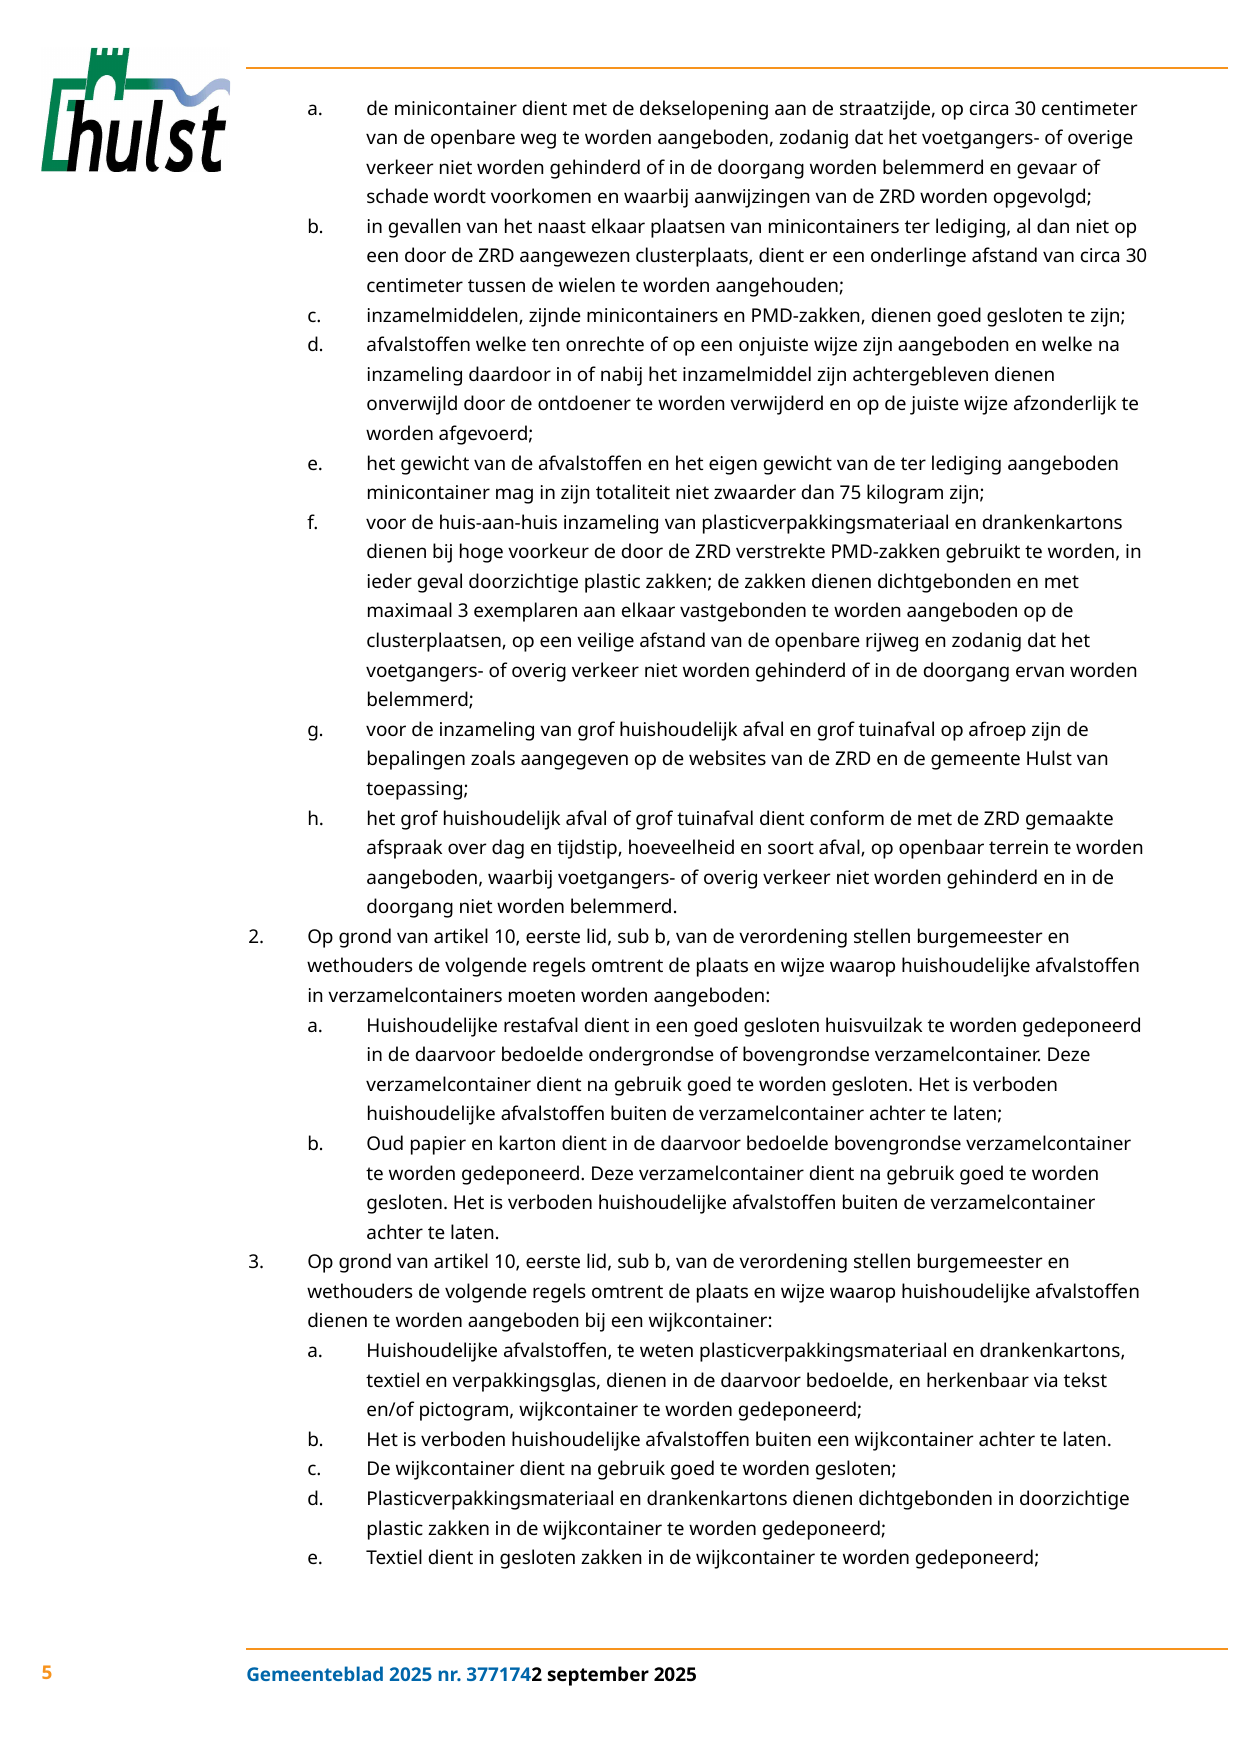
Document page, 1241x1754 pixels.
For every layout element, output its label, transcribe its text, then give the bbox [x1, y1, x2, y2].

list voor de inzameling van grof huishoudelijk afval en grof tuinafval op afroep zijn de bepalingen zoals aangegeven op de websites van de ZRD en de gemeente Hulst van toepassing; [307, 716, 1152, 801]
list Op grond van artikel 10, eerste lid, sub b, van de verordening stellen burgemeester en wethouders de volgende regels omtrent de plaats en wijze waarop huishoudelijke afvalstoffen in verzamelcontainers moeten worden aangeboden: [248, 923, 1152, 1008]
list Het is verboden huishoudelijke afvalstoffen buiten een wijkcontainer achter te laten. [307, 1426, 1152, 1452]
list het grof huishoudelijk afval of grof tuinafval dient conform de met de ZRD gemaakte afspraak over dag en tijdstip, hoeveelheid en soort afval, op openbaar terrein te worden aangeboden, waarbij voetgangers- of overig verkeer niet worden gehinderd en in de doorgang niet worden belemmerd. [307, 805, 1152, 919]
list Op grond van artikel 10, eerste lid, sub b, van de verordening stellen burgemeester en wethouders de volgende regels omtrent de plaats en wijze waarop huishoudelijke afvalstoffen dienen te worden aangeboden bij een wijkcontainer: [248, 1248, 1152, 1333]
list het gewicht van de afvalstoffen en het eigen gewicht van de ter lediging aangeboden minicontainer mag in zijn totaliteit niet zwaarder dan 75 kilogram zijn; [307, 450, 1152, 505]
list Huishoudelijke afvalstoffen, te weten plasticverpakkingsmateriaal en drankenkartons, textiel en verpakkingsglas, dienen in de daarvoor bedoelde, en herkenbaar via tekst en/of pictogram, wijkcontainer te worden gedeponeerd; [307, 1337, 1152, 1422]
list Oud papier en karton dient in de daarvoor bedoelde bovengrondse verzamelcontainer te worden gedeponeerd. Deze verzamelcontainer dient na gebruik goed te worden gesloten. Het is verboden huishoudelijke afvalstoffen buiten de verzamelcontainer achter te laten. [307, 1130, 1152, 1245]
list Huishoudelijke restafval dient in een goed gesloten huisvuilzak te worden gedeponeerd in de daarvoor bedoelde ondergrondse of bovengrondse verzamelcontainer. Deze verzamelcontainer dient na gebruik goed te worden gesloten. Het is verboden huishoudelijke afvalstoffen buiten de verzamelcontainer achter te laten; [307, 1012, 1152, 1126]
list Textiel dient in gesloten zakken in de wijkcontainer te worden gedeponeerd; [307, 1544, 1152, 1570]
list De wijkcontainer dient na gebruik goed te worden gesloten; [307, 1456, 1152, 1481]
list afvalstoffen welke ten onrechte of op een onjuiste wijze zijn aangeboden en welke na inzameling daardoor in of nabij het inzamelmiddel zijn achtergebleven dienen onverwijld door de ontdoener te worden verwijderd en op de juiste wijze afzonderlijk te worden afgevoerd; [307, 331, 1152, 446]
picture [41, 47, 231, 172]
list inzamelmiddelen, zijnde minicontainers en PMD-zakken, dienen goed gesloten te zijn; [307, 302, 1152, 328]
list voor de huis-aan-huis inzameling van plasticverpakkingsmateriaal en drankenkartons dienen bij hoge voorkeur de door de ZRD verstrekte PMD-zakken gebruikt te worden, in ieder geval doorzichtige plastic zakken; de zakken dienen dichtgebonden en met maximaal 3 exemplaren aan elkaar vastgebonden te worden aangeboden op de clusterplaatsen, op een veilige afstand van de openbare rijweg en zodanig dat het voetgangers- of overig verkeer niet worden gehinderd of in de doorgang ervan worden belemmerd; [307, 509, 1152, 712]
list de minicontainer dient met de dekselopening aan de straatzijde, op circa 30 centimeter van de openbare weg te worden aangeboden, zodanig dat het voetgangers- of overige verkeer niet worden gehinderd of in de doorgang worden belemmerd en gevaar of schade wordt voorkomen en waarbij aanwijzingen van de ZRD worden opgevolgd; [307, 95, 1152, 209]
list in gevallen van het naast elkaar plaatsen van minicontainers ter lediging, al dan niet op een door de ZRD aangewezen clusterplaats, dient er een onderlinge afstand van circa 30 centimeter tussen de wielen te worden aangehouden; [307, 213, 1152, 298]
list Plasticverpakkingsmateriaal en drankenkartons dienen dichtgebonden in doorzichtige plastic zakken in de wijkcontainer te worden gedeponeerd; [307, 1485, 1152, 1541]
